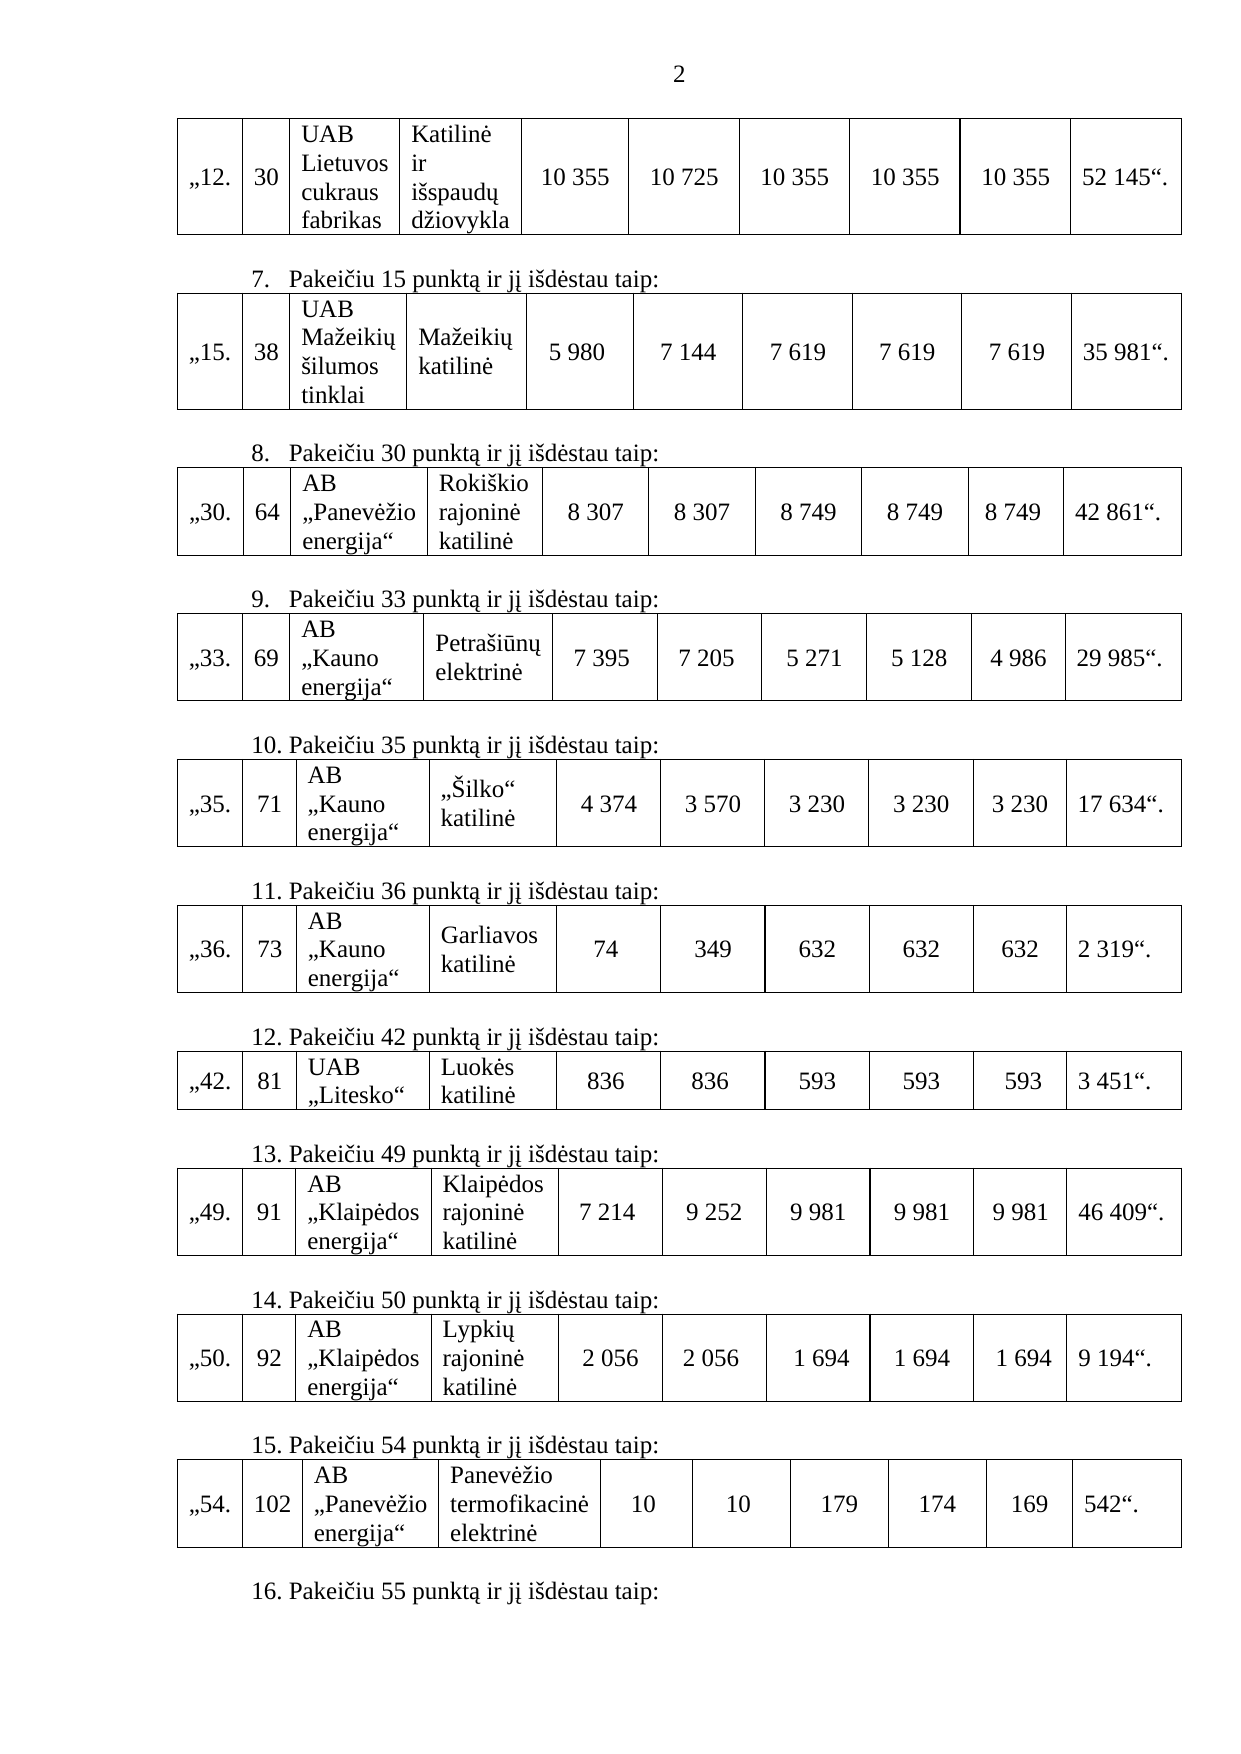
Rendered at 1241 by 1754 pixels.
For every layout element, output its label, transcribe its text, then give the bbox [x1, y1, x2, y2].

table_header 593 [766, 1052, 869, 1109]
table_header 10 355 [740, 119, 849, 234]
table_header 593 [870, 1052, 973, 1109]
table_header „30. [178, 468, 243, 554]
table_header 593 [974, 1052, 1066, 1109]
text 7. Pakeičiu 15 punktą ir jį išdėstau taip: [251, 264, 1181, 293]
table_header AB „Panevėžio energija“ [291, 468, 427, 554]
table_header 42 861“. [1064, 468, 1181, 554]
table_header 349 [661, 906, 764, 992]
table_header 7 619 [853, 294, 961, 409]
table_header 8 307 [649, 468, 755, 554]
table_header 81 [243, 1052, 296, 1109]
table_header 71 [243, 760, 296, 846]
table_header „49. [178, 1169, 242, 1255]
table_header 30 [243, 119, 289, 234]
text 15. Pakeičiu 54 punktą ir jį išdėstau taip: [251, 1431, 1181, 1459]
table_header 7 395 [553, 614, 657, 700]
table_header 91 [243, 1169, 295, 1255]
table_header Petrašiūnų elektrinė [424, 614, 552, 700]
table_header 1 694 [871, 1315, 973, 1401]
table_header 1 694 [974, 1315, 1066, 1401]
table_header 92 [243, 1315, 295, 1401]
table_header 35 981“. [1072, 294, 1181, 409]
table_header Katilinė ir išspaudų džiovykla [400, 119, 521, 234]
table_header „33. [178, 614, 242, 700]
table_header Lypkių rajoninė katilinė [432, 1315, 558, 1401]
table_header 64 [244, 468, 290, 554]
table_header 52 145“. [1071, 119, 1181, 234]
table_header 7 205 [658, 614, 761, 700]
table_header 8 749 [756, 468, 861, 554]
table_header Mažeikių katilinė [407, 294, 526, 409]
table_header 7 619 [962, 294, 1071, 409]
table_header 10 355 [850, 119, 959, 234]
table_header UAB Mažeikių šilumos tinklai [290, 294, 406, 409]
table_header 7 619 [743, 294, 852, 409]
table_header 179 [791, 1460, 888, 1547]
table_header AB „Klaipėdos energija“ [296, 1169, 431, 1255]
text 10. Pakeičiu 35 punktą ir jį išdėstau taip: [251, 730, 1181, 759]
table_header 46 409“. [1067, 1169, 1181, 1255]
table_header Panevėžio termofikacinė elektrinė [439, 1460, 600, 1547]
table_header 9 981 [974, 1169, 1066, 1255]
table_header 10 355 [522, 119, 628, 234]
table_header 5 980 [527, 294, 633, 409]
table_header 632 [974, 906, 1066, 992]
table_header 3 230 [765, 760, 868, 846]
table_header AB „Klaipėdos energija“ [296, 1315, 431, 1401]
table_header 8 749 [862, 468, 968, 554]
text 12. Pakeičiu 42 punktą ir jį išdėstau taip: [251, 1022, 1181, 1051]
table_header 10 725 [629, 119, 739, 234]
table_header 169 [987, 1460, 1072, 1547]
table_header Luokės katilinė [430, 1052, 556, 1109]
table_header 10 [601, 1460, 692, 1547]
table_header UAB Lietuvos cukraus fabrikas [290, 119, 399, 234]
table_header 3 570 [661, 760, 764, 846]
table_header 69 [243, 614, 289, 700]
table_header „50. [178, 1315, 242, 1401]
table_header 632 [766, 906, 869, 992]
table_header „35. [178, 760, 242, 846]
table_header 836 [661, 1052, 764, 1109]
table_header „42. [178, 1052, 242, 1109]
table_header Garliavos katilinė [430, 906, 556, 992]
table_header 29 985“. [1066, 614, 1181, 700]
table_header Rokiškio rajoninė katilinė [428, 468, 542, 554]
table_header 9 194“. [1067, 1315, 1181, 1401]
table_header 5 271 [762, 614, 866, 700]
text 16. Pakeičiu 55 punktą ir jį išdėstau taip: [251, 1576, 1181, 1605]
table_header 4 986 [972, 614, 1065, 700]
table_header 3 451“. [1067, 1052, 1181, 1109]
text 14. Pakeičiu 50 punktą ir jį išdėstau taip: [251, 1285, 1181, 1313]
text 11. Pakeičiu 36 punktą ir jį išdėstau taip: [251, 876, 1181, 905]
table_header „12. [178, 119, 242, 234]
table_header 8 749 [969, 468, 1063, 554]
table_header 73 [243, 906, 296, 992]
table_header 2 056 [663, 1315, 766, 1401]
table_header 632 [870, 906, 973, 992]
table_header 9 981 [871, 1169, 973, 1255]
table_header 38 [243, 294, 289, 409]
table_header 17 634“. [1067, 760, 1181, 846]
table_header 174 [889, 1460, 986, 1547]
table_header 7 144 [634, 294, 742, 409]
table_header „54. [178, 1460, 242, 1547]
table_header AB „Kauno energija“ [297, 760, 429, 846]
table_header 2 319“. [1067, 906, 1181, 992]
table_header AB „Panevėžio energija“ [303, 1460, 438, 1547]
text 8. Pakeičiu 30 punktą ir jį išdėstau taip: [251, 438, 1181, 467]
table_header 2 056 [559, 1315, 662, 1401]
table_header „15. [178, 294, 242, 409]
table_header 8 307 [543, 468, 648, 554]
table_header 542“. [1073, 1460, 1181, 1547]
table_header Klaipėdos rajoninė katilinė [432, 1169, 558, 1255]
table_header 74 [557, 906, 660, 992]
table_header 3 230 [974, 760, 1066, 846]
table_header 5 128 [867, 614, 971, 700]
table_header AB „Kauno energija“ [290, 614, 423, 700]
table_header 9 981 [767, 1169, 869, 1255]
text 13. Pakeičiu 49 punktą ir jį išdėstau taip: [251, 1139, 1181, 1168]
table_header 1 694 [767, 1315, 869, 1401]
table_header 3 230 [869, 760, 973, 846]
text 9. Pakeičiu 33 punktą ir jį išdėstau taip: [251, 584, 1181, 613]
table_header 10 355 [961, 119, 1070, 234]
table_header AB „Kauno energija“ [297, 906, 429, 992]
table_header 102 [243, 1460, 302, 1547]
table_header „Šilko“ katilinė [430, 760, 556, 846]
table_header 9 252 [663, 1169, 766, 1255]
table_header „36. [178, 906, 242, 992]
table_header 836 [557, 1052, 660, 1109]
table_header UAB „Litesko“ [297, 1052, 429, 1109]
table_header 10 [693, 1460, 790, 1547]
table_header 4 374 [557, 760, 660, 846]
table_header 7 214 [559, 1169, 662, 1255]
